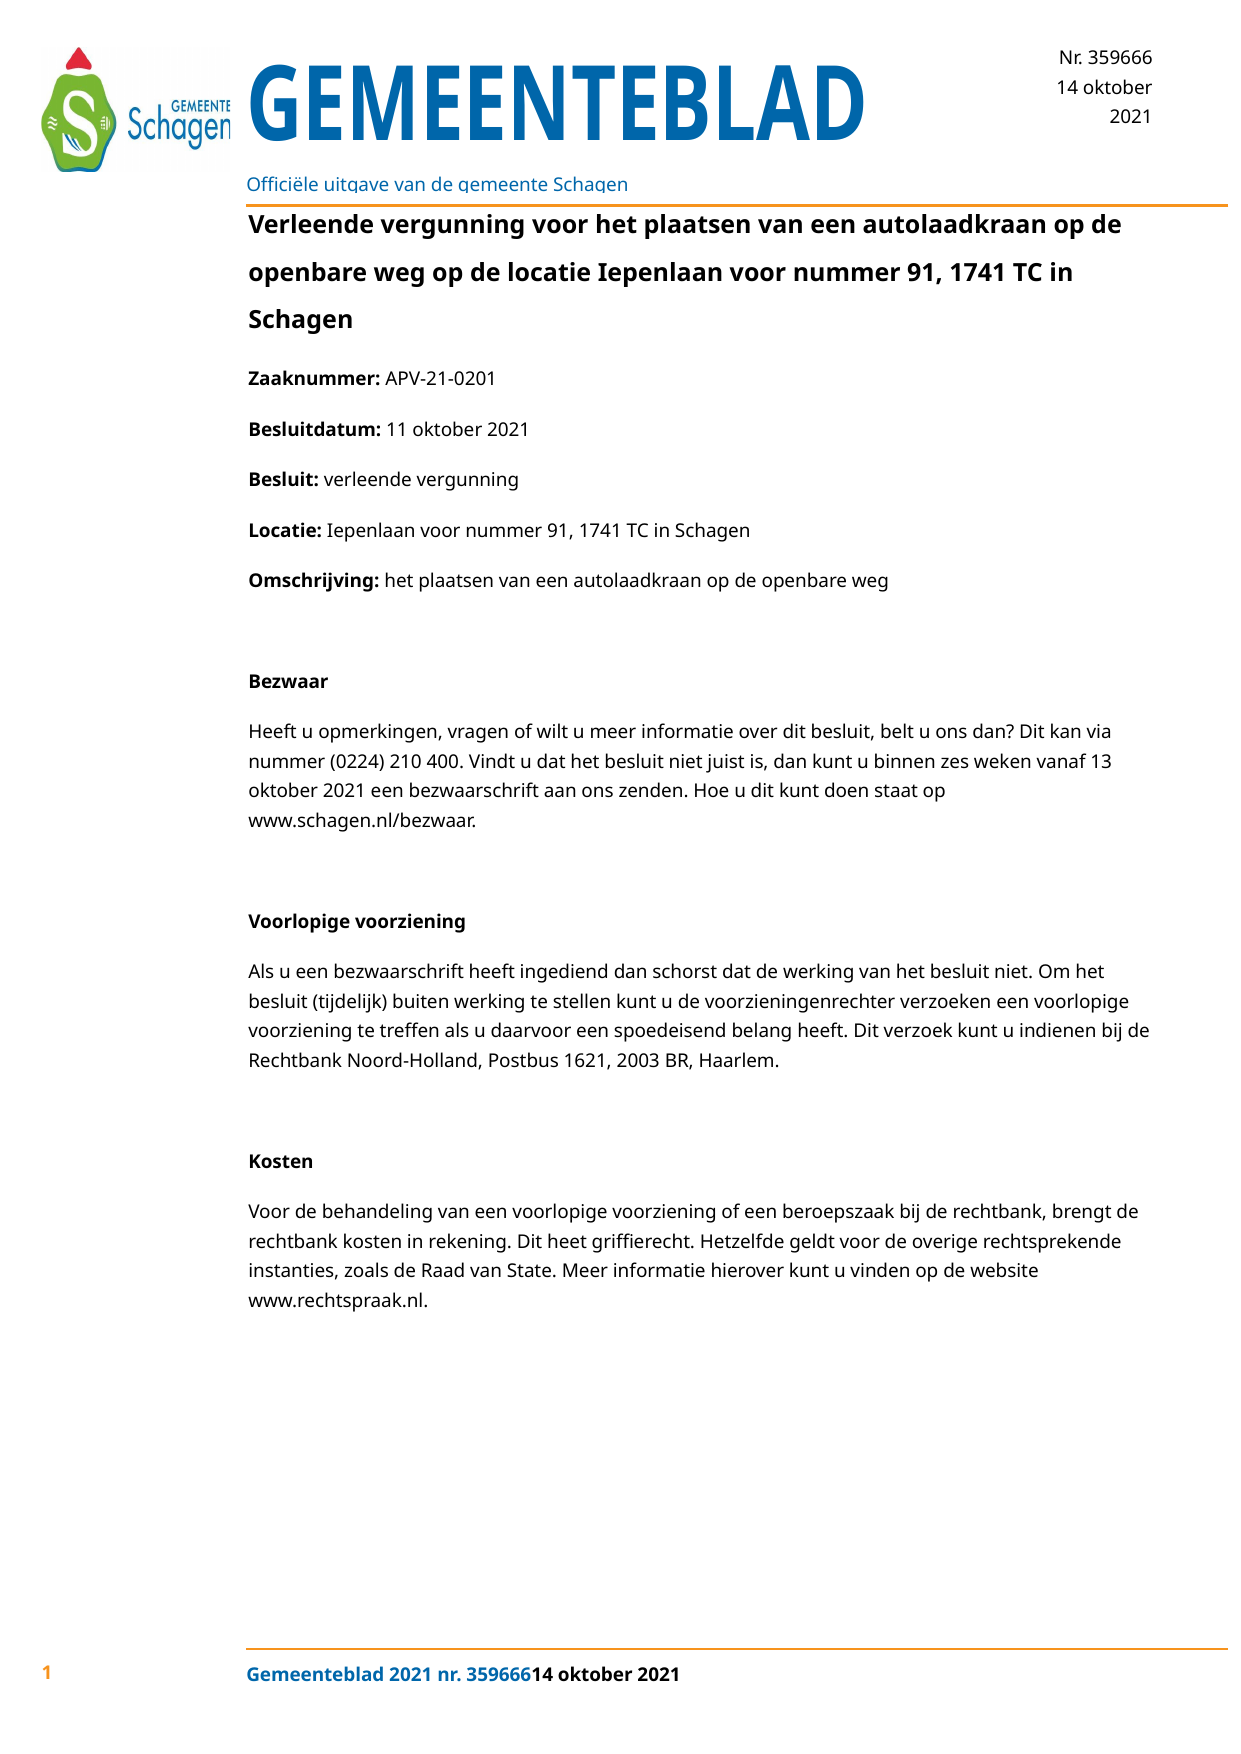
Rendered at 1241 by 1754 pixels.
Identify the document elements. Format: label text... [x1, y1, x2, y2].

text Besluitdatum: 11 oktober 2021 [248, 416, 1152, 442]
text Bezwaar [248, 668, 1152, 694]
text Omschrijving: het plaatsen van een autolaadkraan op de openbare weg [248, 567, 1152, 593]
text Zaaknummer: APV-21-0201 [248, 366, 1152, 391]
text Kosten [248, 1148, 1152, 1174]
text Verleende vergunning voor het plaatsen van een autolaadkraan op de openbare weg op de locatie Iepenlaan voor nummer 91, 1741 TC in Schagen [248, 207, 1152, 336]
picture [41, 47, 231, 172]
text Voorlopige voorziening [248, 908, 1152, 934]
text Besluit: verleende vergunning [248, 466, 1152, 492]
text Als u een bezwaarschrift heeft ingediend dan schorst dat de werking van het besluit niet. Om het besluit (tijdelijk) buiten werking te stellen kunt u de voorzieningenrechter verzoeken een voorlopige voorziening te treffen als u daarvoor een spoedeisend belang heeft. Dit verzoek kunt u indienen bij de Rechtbank Noord-Holland, Postbus 1621, 2003 BR, Haarlem. [248, 958, 1152, 1073]
text Voor de behandeling van een voorlopige voorziening of een beroepszaak bij de rechtbank, brengt de rechtbank kosten in rekening. Dit heet griffierecht. Hetzelfde geldt voor de overige rechtsprekende instanties, zoals de Raad van State. Meer informatie hierover kunt u vinden op de website www.rechtspraak.nl. [248, 1198, 1152, 1313]
text Locatie: Iepenlaan voor nummer 91, 1741 TC in Schagen [248, 517, 1152, 542]
text Heeft u opmerkingen, vragen of wilt u meer informatie over dit besluit, belt u ons dan? Dit kan via nummer (0224) 210 400. Vindt u dat het besluit niet juist is, dan kunt u binnen zes weken vanaf 13 oktober 2021 een bezwaarschrift aan ons zenden. Hoe u dit kunt doen staat op www.schagen.nl/bezwaar. [248, 718, 1152, 833]
